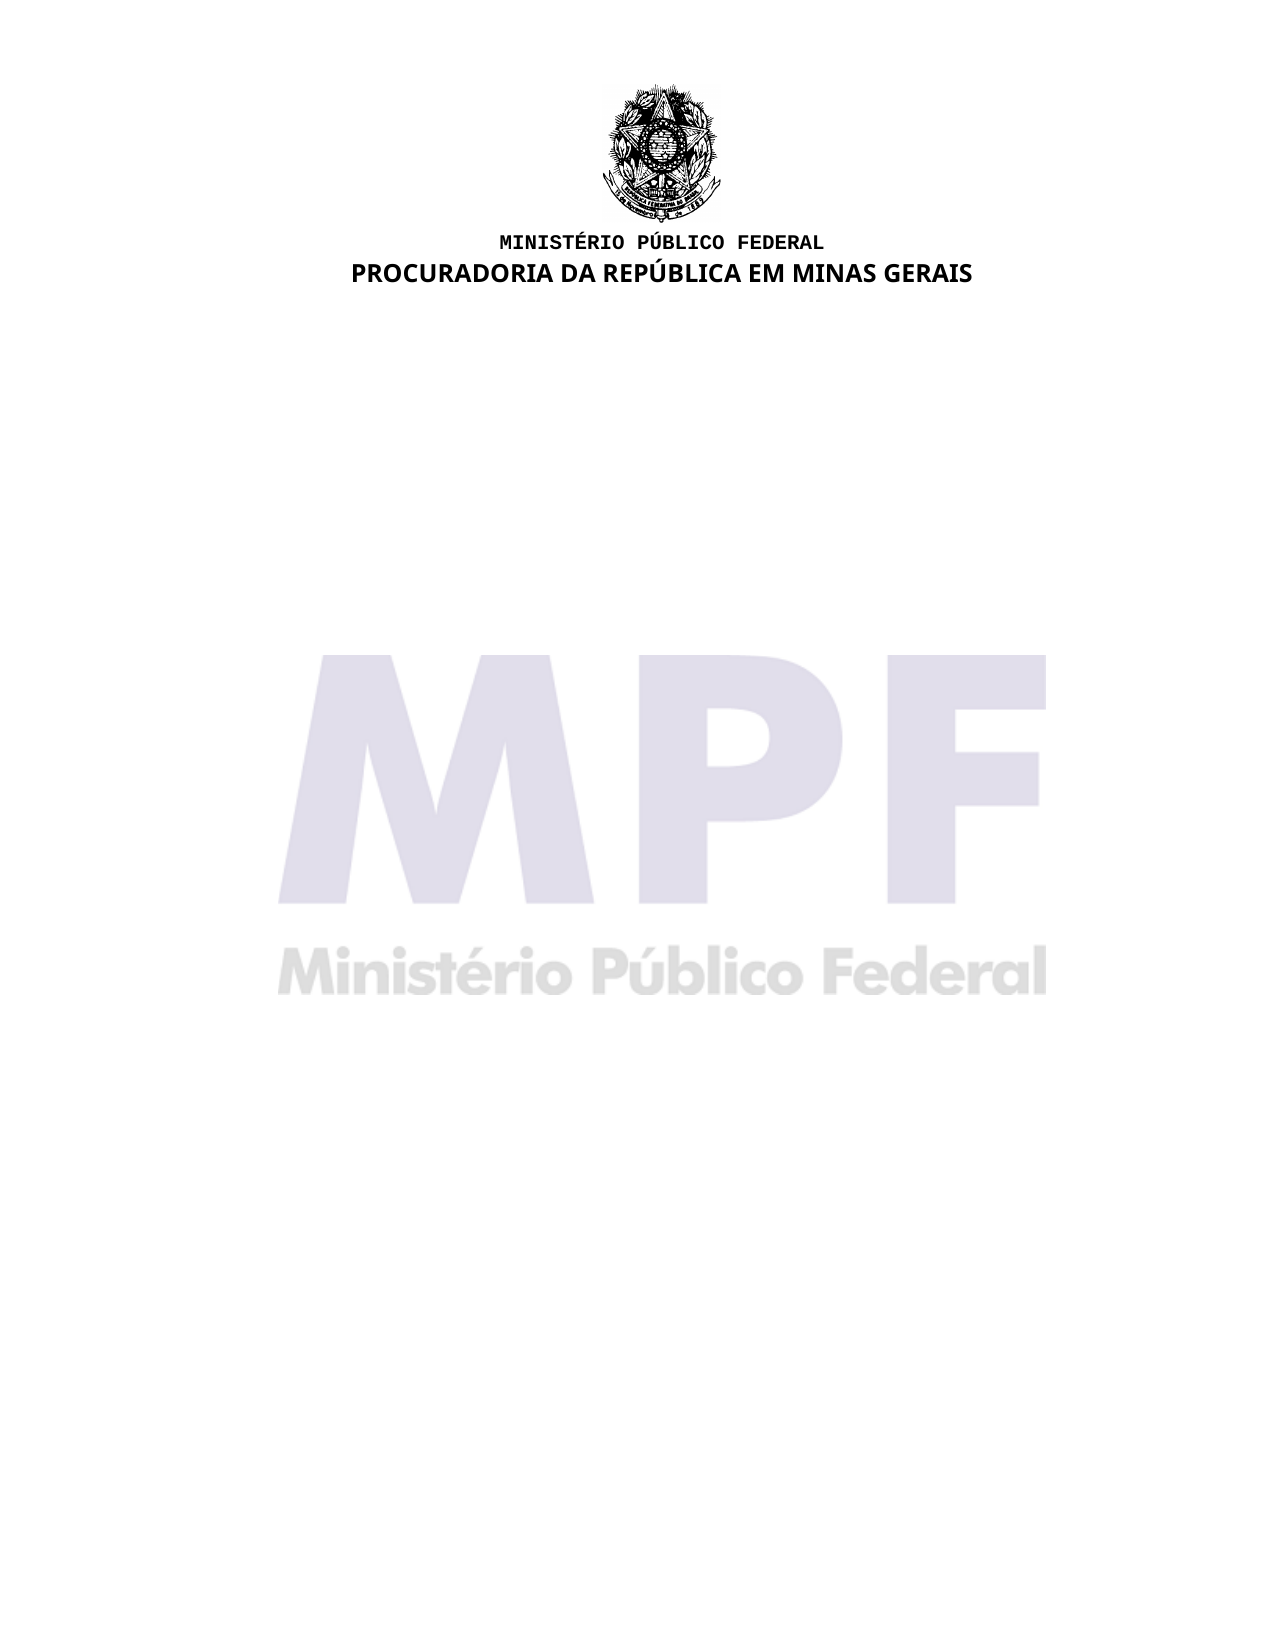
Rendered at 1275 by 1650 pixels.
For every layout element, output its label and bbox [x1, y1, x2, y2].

picture [602, 84, 721, 223]
picture [278, 655, 1046, 995]
